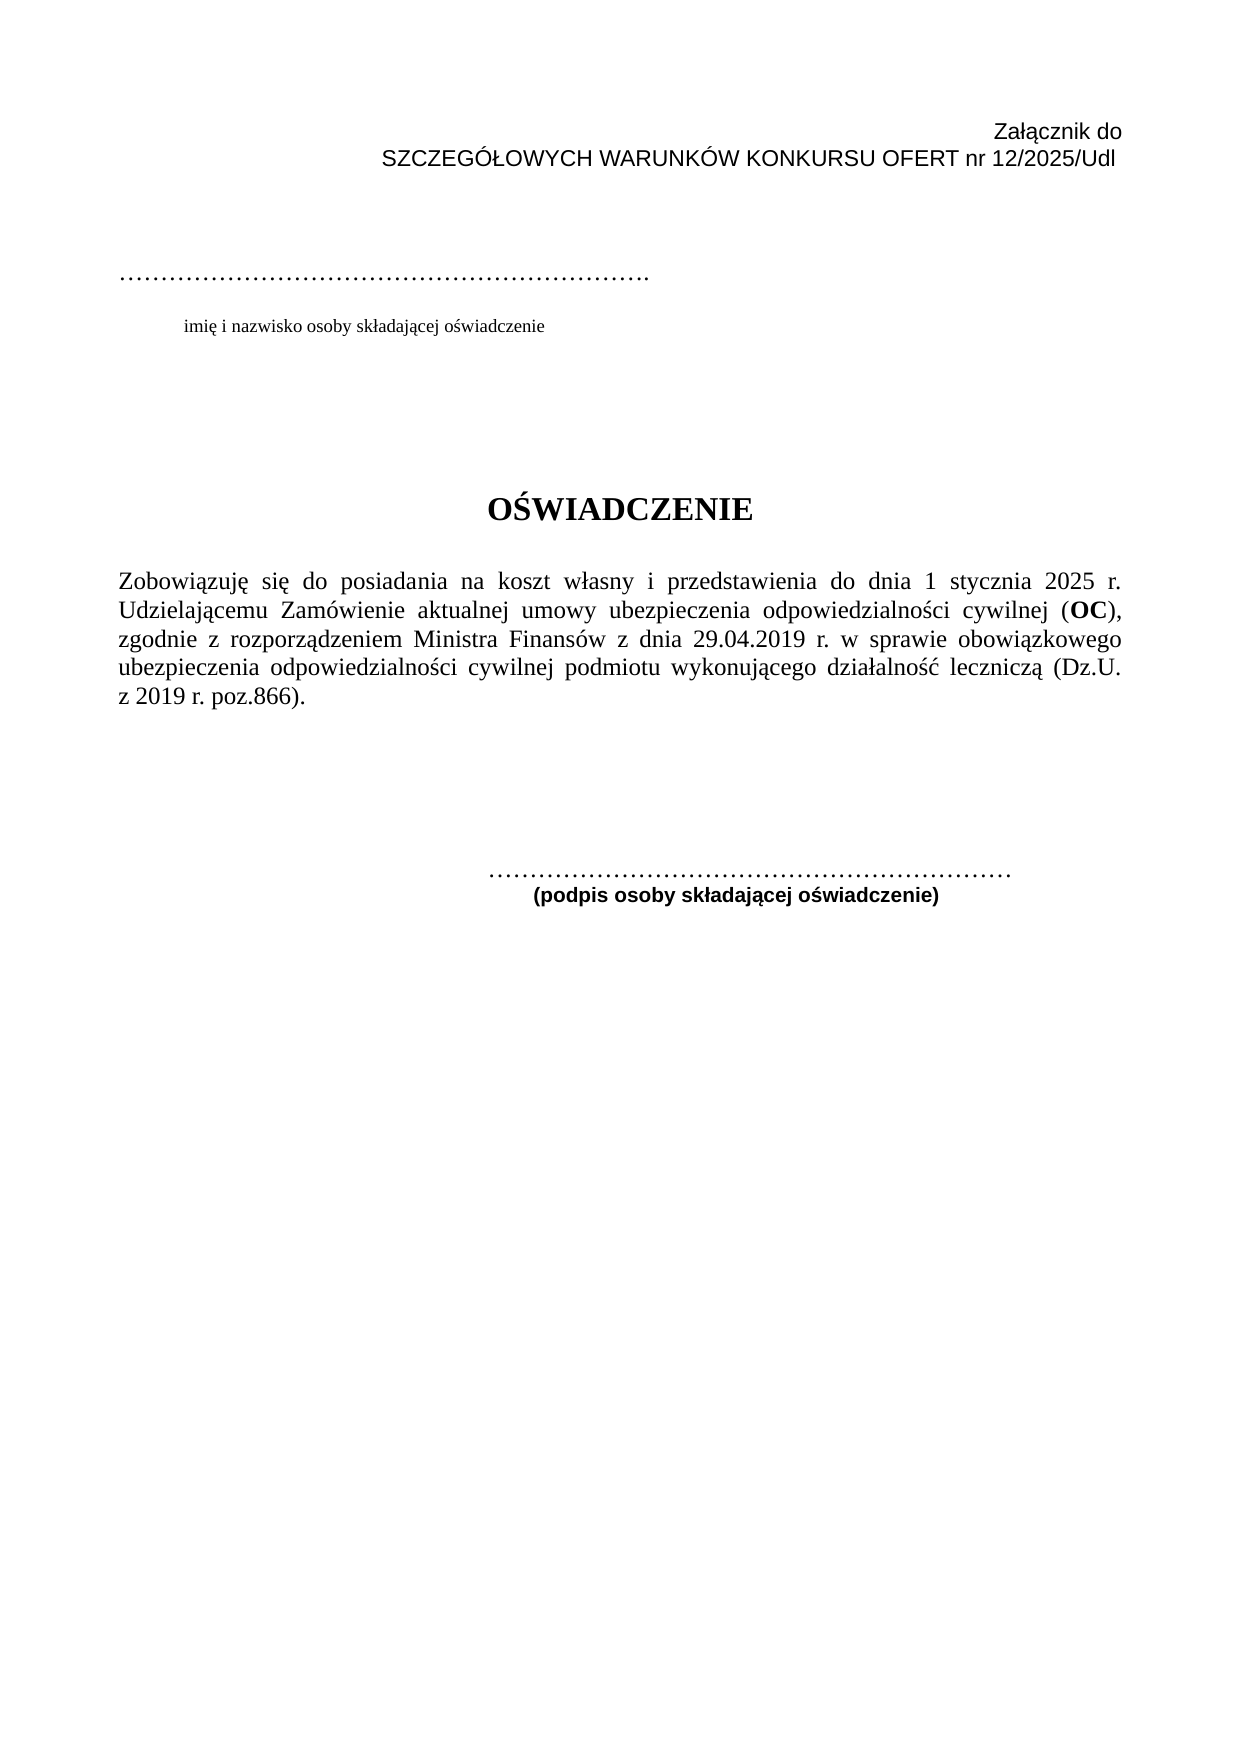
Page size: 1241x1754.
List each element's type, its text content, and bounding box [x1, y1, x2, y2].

text (podpis osoby składającej oświadczenie) [118, 882, 1122, 906]
text SZCZEGÓŁOWYCH WARUNKÓW KONKURSU OFERT nr 12/2025/Udl [118, 144, 1122, 171]
text OŚWIADCZENIE [118, 489, 1122, 528]
text Załącznik do [118, 118, 1122, 144]
text ……………………………………………………… [118, 854, 1122, 882]
text Zobowiązuję się do posiadania na koszt własny i przedstawienia do dnia 1 stycznia 2025 r. Udzielającemu Zamówienie aktualnej umowy ubezpieczenia odpowiedzialności cywilnej (OC), zgodnie z rozporządzeniem Ministra Finansów z dnia 29.04.2019 r. w sprawie obowiązkowego ubezpieczenia odpowiedzialności cywilnej podmiotu wykonującego działalność leczniczą (Dz.U. z 2019 r. poz.866). [118, 566, 1122, 710]
text ………………………………………………………. [118, 257, 1122, 286]
text imię i nazwisko osoby składającej oświadczenie [118, 314, 1122, 336]
